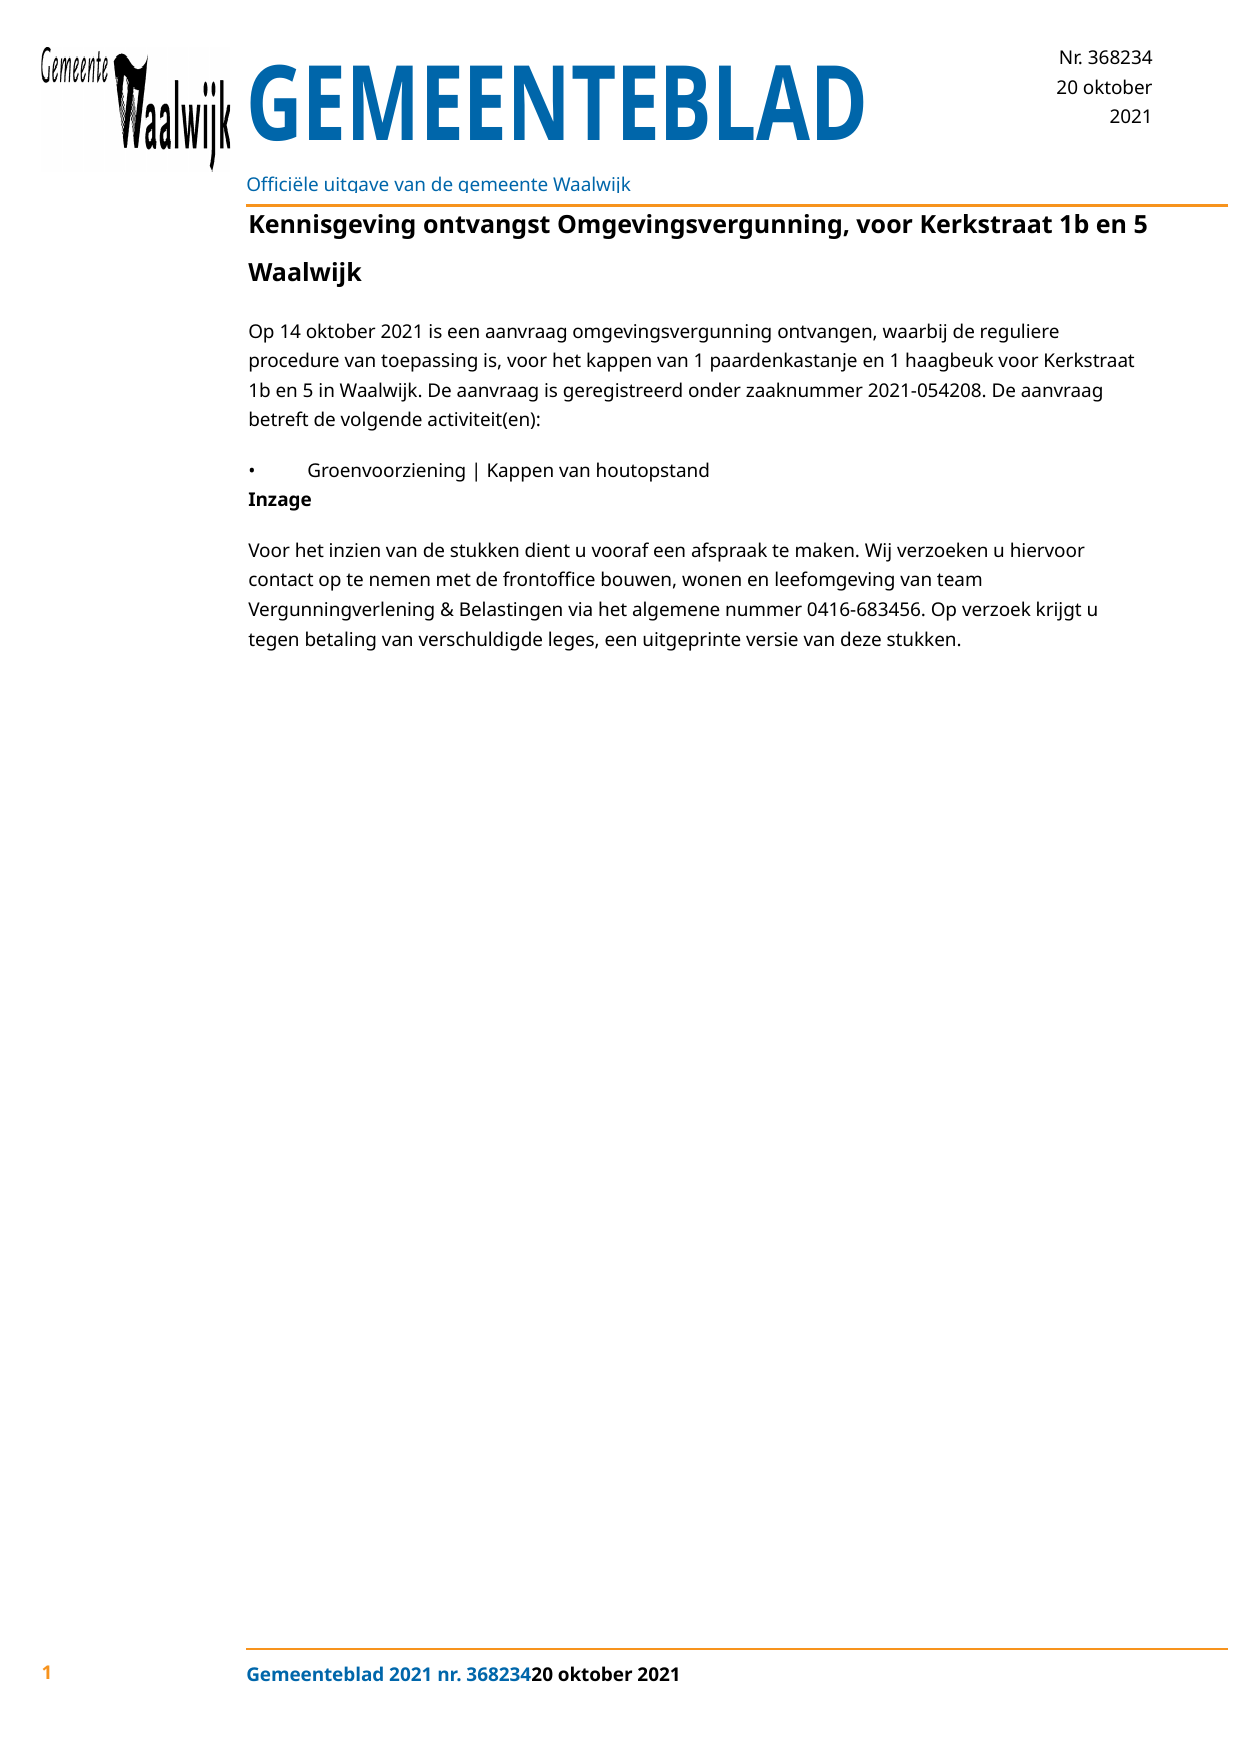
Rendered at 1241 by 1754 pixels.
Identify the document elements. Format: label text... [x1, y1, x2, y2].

text Kennisgeving ontvangst Omgevingsvergunning, voor Kerkstraat 1b en 5 Waalwijk [248, 207, 1152, 288]
text Op 14 oktober 2021 is een aanvraag omgevingsvergunning ontvangen, waarbij de reguliere procedure van toepassing is, voor het kappen van 1 paardenkastanje en 1 haagbeuk voor Kerkstraat 1b en 5 in Waalwijk. De aanvraag is geregistreerd onder zaaknummer 2021-054208. De aanvraag betreft de volgende activiteit(en): [248, 318, 1152, 432]
text Inzage [248, 487, 1152, 512]
text Voor het inzien van de stukken dient u vooraf een afspraak te maken. Wij verzoeken u hiervoor contact op te nemen met de frontoffice bouwen, wonen en leefomgeving van team Vergunningverlening & Belastingen via het algemene nummer 0416-683456. Op verzoek krijgt u tegen betaling van verschuldigde leges, een uitgeprinte versie van deze stukken. [248, 537, 1152, 652]
picture [41, 47, 231, 172]
list Groenvoorziening | Kappen van houtopstand [248, 457, 1152, 483]
